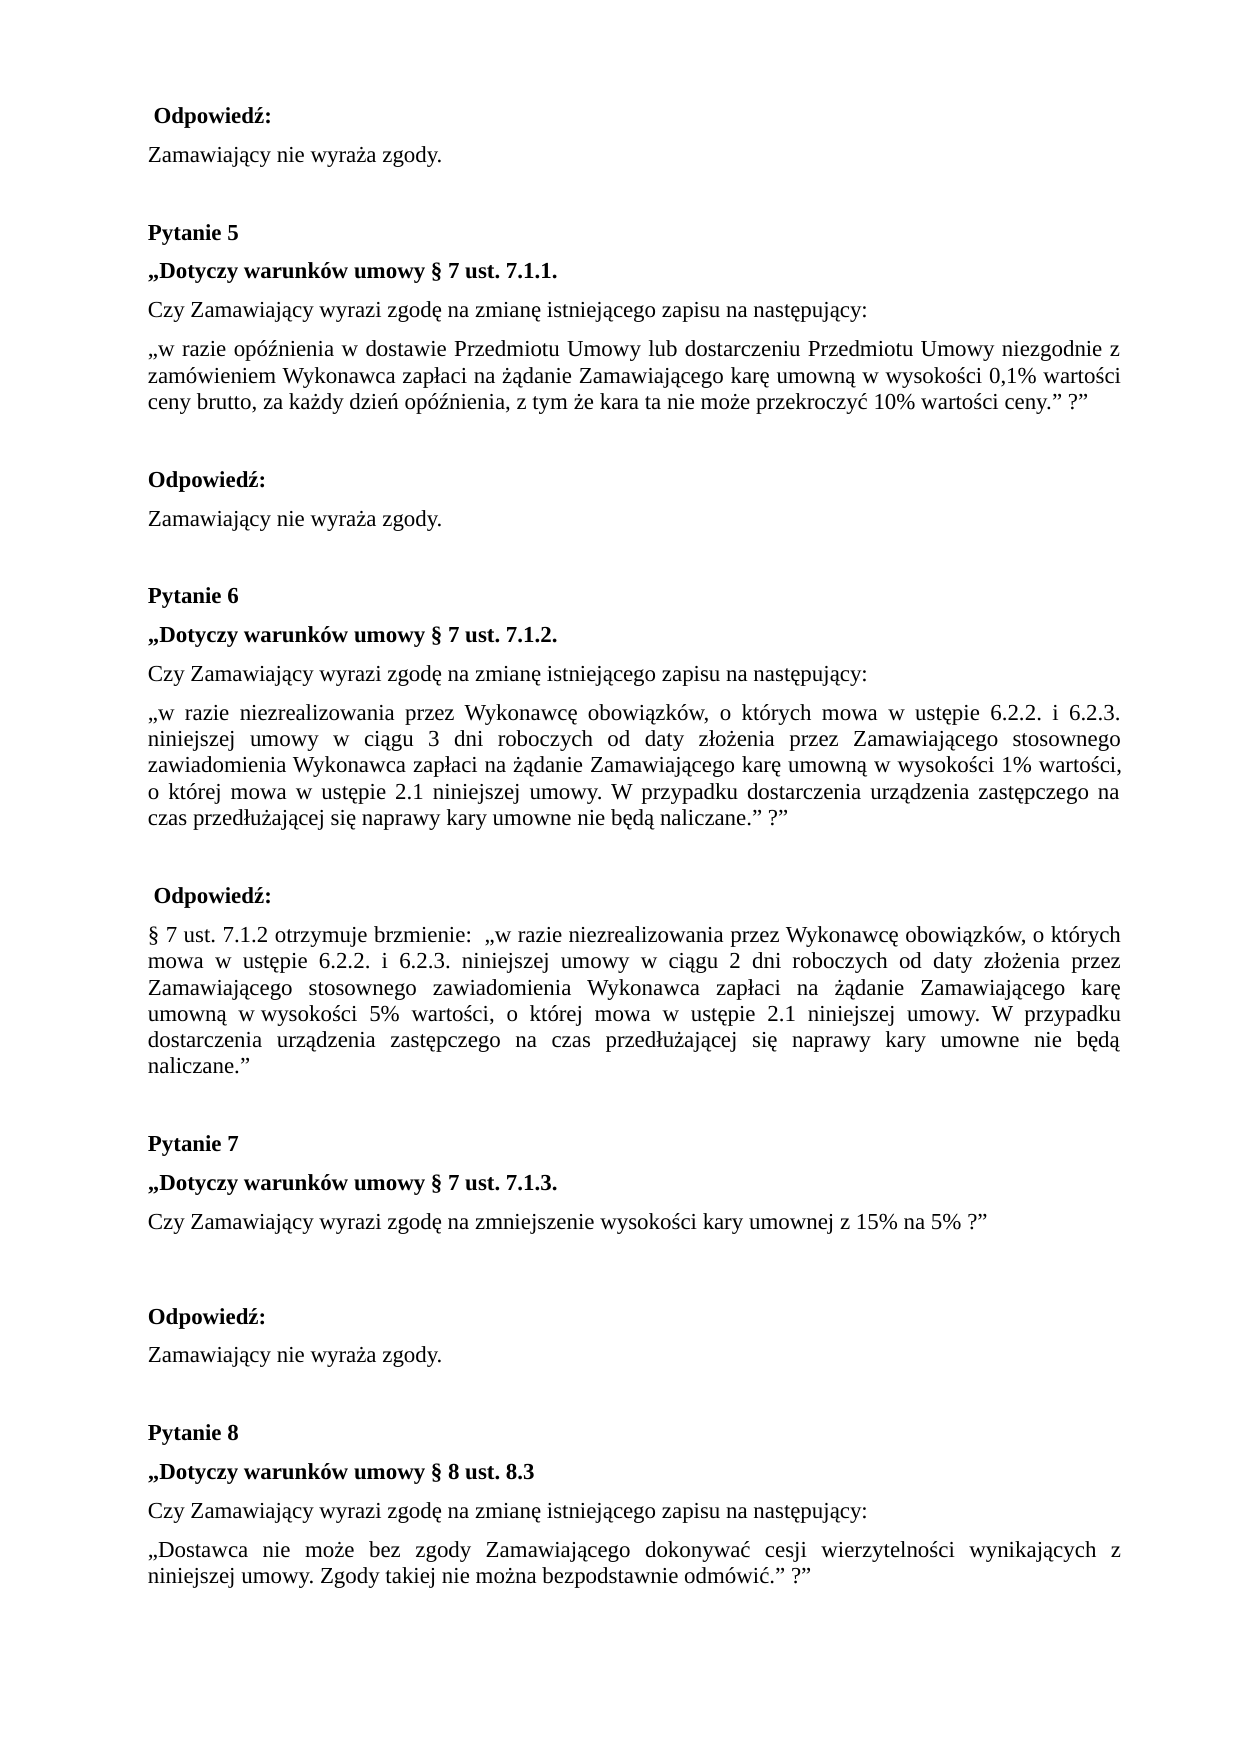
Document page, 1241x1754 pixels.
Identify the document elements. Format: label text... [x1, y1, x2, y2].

text Czy Zamawiający wyrazi zgodę na zmianę istniejącego zapisu na następujący: [148, 1497, 1122, 1523]
text „Dotyczy warunków umowy § 7 ust. 7.1.2. [148, 621, 1122, 647]
text Odpowiedź: [148, 102, 1122, 128]
text „Dotyczy warunków umowy § 7 ust. 7.1.3. [148, 1169, 1122, 1196]
text Pytanie 7 [148, 1130, 1122, 1157]
text Odpowiedź: [148, 1303, 1122, 1329]
text Odpowiedź: [148, 466, 1122, 492]
text Pytanie 6 [148, 582, 1122, 609]
text Zamawiający nie wyraża zgody. [148, 141, 1122, 167]
text Zamawiający nie wyraża zgody. [148, 504, 1122, 531]
text Czy Zamawiający wyrazi zgodę na zmniejszenie wysokości kary umownej z 15% na 5% ?” [148, 1208, 1122, 1234]
text Czy Zamawiający wyrazi zgodę na zmianę istniejącego zapisu na następujący: [148, 660, 1122, 686]
text Pytanie 8 [148, 1419, 1122, 1446]
text Pytanie 5 [148, 219, 1122, 245]
text Odpowiedź: [148, 882, 1122, 908]
text Czy Zamawiający wyrazi zgodę na zmianę istniejącego zapisu na następujący: [148, 296, 1122, 323]
text „w razie opóźnienia w dostawie Przedmiotu Umowy lub dostarczeniu Przedmiotu Umowy niezgodnie z zamówieniem Wykonawca zapłaci na żądanie Zamawiającego karę umowną w wysokości 0,1% wartości ceny brutto, za każdy dzień opóźnienia, z tym że kara ta nie może przekroczyć 10% wartości ceny.” ?” [148, 335, 1122, 414]
text „Dotyczy warunków umowy § 8 ust. 8.3 [148, 1458, 1122, 1484]
text Zamawiający nie wyraża zgody. [148, 1342, 1122, 1368]
text „Dostawca nie może bez zgody Zamawiającego dokonywać cesji wierzytelności wynikających z niniejszej umowy. Zgody takiej nie można bezpodstawnie odmówić.” ?” [148, 1536, 1122, 1588]
text § 7 ust. 7.1.2 otrzymuje brzmienie: „w razie niezrealizowania przez Wykonawcę obowiązków, o których mowa w ustępie 6.2.2. i 6.2.3. niniejszej umowy w ciągu 2 dni roboczych od daty złożenia przez Zamawiającego stosownego zawiadomienia Wykonawca zapłaci na żądanie Zamawiającego karę umowną w wysokości 5% wartości, o której mowa w ustępie 2.1 niniejszej umowy. W przypadku dostarczenia urządzenia zastępczego na czas przedłużającej się naprawy kary umowne nie będą naliczane.” [148, 921, 1122, 1079]
text „w razie niezrealizowania przez Wykonawcę obowiązków, o których mowa w ustępie 6.2.2. i 6.2.3. niniejszej umowy w ciągu 3 dni roboczych od daty złożenia przez Zamawiającego stosownego zawiadomienia Wykonawca zapłaci na żądanie Zamawiającego karę umowną w wysokości 1% wartości, o której mowa w ustępie 2.1 niniejszej umowy. W przypadku dostarczenia urządzenia zastępczego na czas przedłużającej się naprawy kary umowne nie będą naliczane.” ?” [148, 699, 1122, 831]
text „Dotyczy warunków umowy § 7 ust. 7.1.1. [148, 258, 1122, 284]
